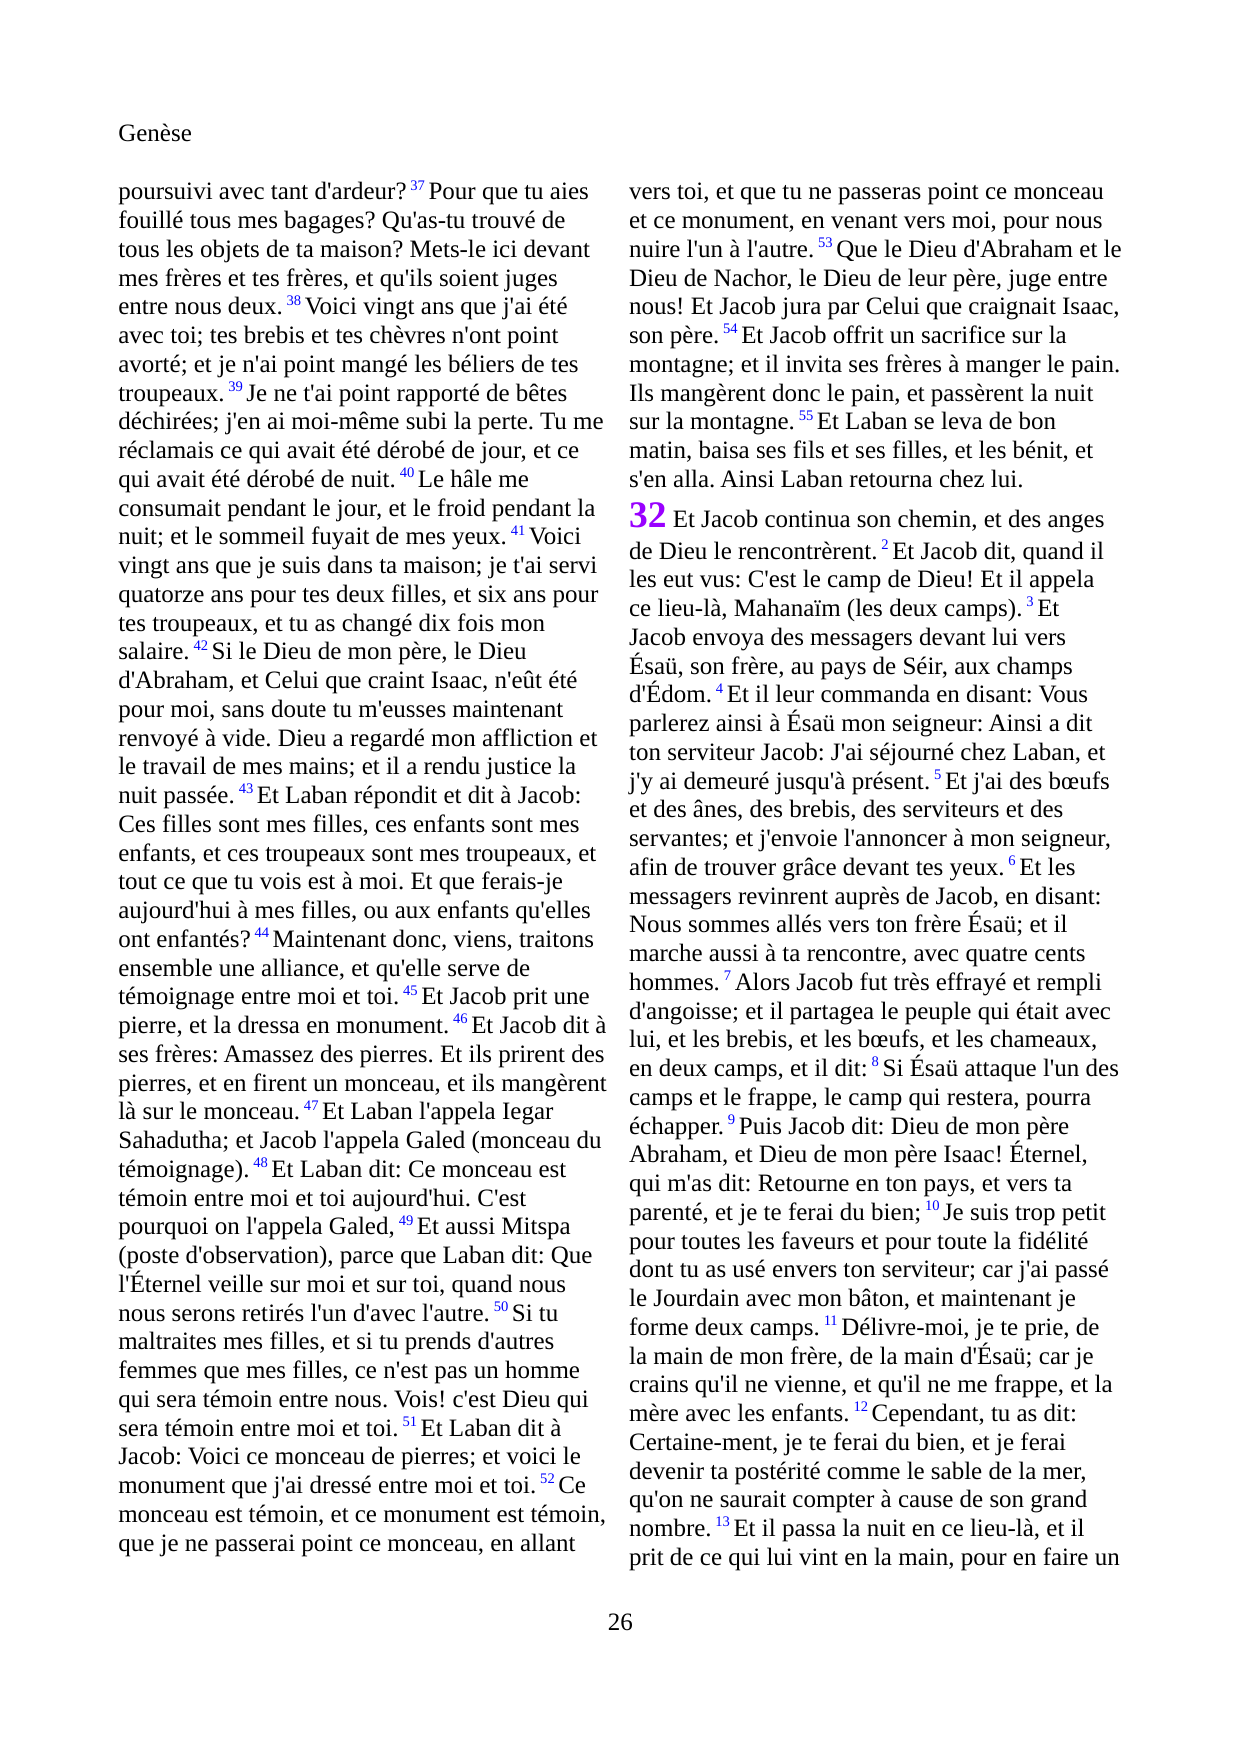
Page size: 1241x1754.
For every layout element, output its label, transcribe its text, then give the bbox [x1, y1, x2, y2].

text vers toi, et que tu ne passeras point ce monceau et ce monument, en venant vers moi, pour nous nuire l'un à l'autre. 53 Que le Dieu d'Abraham et le Dieu de Nachor, le Dieu de leur père, juge entre nous! Et Jacob jura par Celui que craignait Isaac, son père. 54 Et Jacob offrit un sacrifice sur la montagne; et il invita ses frères à manger le pain. Ils mangèrent donc le pain, et passèrent la nuit sur la montagne. 55 Et Laban se leva de bon matin, baisa ses fils et ses filles, et les bénit, et s'en alla. Ainsi Laban retourna chez lui. [629, 176, 1122, 493]
text 32 Et Jacob continua son chemin, et des anges de Dieu le rencontrèrent. 2 Et Jacob dit, quand il les eut vus: C'est le camp de Dieu! Et il appela ce lieu-là, Mahanaïm (les deux camps). 3 Et Jacob envoya des messagers devant lui vers Ésaü, son frère, au pays de Séir, aux champs d'Édom. 4 Et il leur commanda en disant: Vous parlerez ainsi à Ésaü mon seigneur: Ainsi a dit ton serviteur Jacob: J'ai séjourné chez Laban, et j'y ai demeuré jusqu'à présent. 5 Et j'ai des bœufs et des ânes, des brebis, des serviteurs et des servantes; et j'envoie l'annoncer à mon seigneur, afin de trouver grâce devant tes yeux. 6 Et les messagers revinrent auprès de Jacob, en disant: Nous sommes allés vers ton frère Ésaü; et il marche aussi à ta rencontre, avec quatre cents hommes. 7 Alors Jacob fut très effrayé et rempli d'angoisse; et il partagea le peuple qui était avec lui, et les brebis, et les bœufs, et les chameaux, en deux camps, et il dit: 8 Si Ésaü attaque l'un des camps et le frappe, le camp qui restera, pourra échapper. 9 Puis Jacob dit: Dieu de mon père Abraham, et Dieu de mon père Isaac! Éternel, qui m'as dit: Retourne en ton pays, et vers ta parenté, et je te ferai du bien; 10 Je suis trop petit pour toutes les faveurs et pour toute la fidélité dont tu as usé envers ton serviteur; car j'ai passé le Jourdain avec mon bâton, et maintenant je forme deux camps. 11 Délivre-moi, je te prie, de la main de mon frère, de la main d'Ésaü; car je crains qu'il ne vienne, et qu'il ne me frappe, et la mère avec les enfants. 12 Cependant, tu as dit: Certaine-ment, je te ferai du bien, et je ferai devenir ta postérité comme le sable de la mer, qu'on ne saurait compter à cause de son grand nombre. 13 Et il passa la nuit en ce lieu-là, et il prit de ce qui lui vint en la main, pour en faire un [629, 493, 1122, 1571]
text poursuivi avec tant d'ardeur? 37 Pour que tu aies fouillé tous mes bagages? Qu'as-tu trouvé de tous les objets de ta maison? Mets-le ici devant mes frères et tes frères, et qu'ils soient juges entre nous deux. 38 Voici vingt ans que j'ai été avec toi; tes brebis et tes chèvres n'ont point avorté; et je n'ai point mangé les béliers de tes troupeaux. 39 Je ne t'ai point rapporté de bêtes déchirées; j'en ai moi-même subi la perte. Tu me réclamais ce qui avait été dérobé de jour, et ce qui avait été dérobé de nuit. 40 Le hâle me consumait pendant le jour, et le froid pendant la nuit; et le sommeil fuyait de mes yeux. 41 Voici vingt ans que je suis dans ta maison; je t'ai servi quatorze ans pour tes deux filles, et six ans pour tes troupeaux, et tu as changé dix fois mon salaire. 42 Si le Dieu de mon père, le Dieu d'Abraham, et Celui que craint Isaac, n'eût été pour moi, sans doute tu m'eusses maintenant renvoyé à vide. Dieu a regardé mon affliction et le travail de mes mains; et il a rendu justice la nuit passée. 43 Et Laban répondit et dit à Jacob: Ces filles sont mes filles, ces enfants sont mes enfants, et ces troupeaux sont mes troupeaux, et tout ce que tu vois est à moi. Et que ferais-je aujourd'hui à mes filles, ou aux enfants qu'elles ont enfantés? 44 Maintenant donc, viens, traitons ensemble une alliance, et qu'elle serve de témoignage entre moi et toi. 45 Et Jacob prit une pierre, et la dressa en monument. 46 Et Jacob dit à ses frères: Amassez des pierres. Et ils prirent des pierres, et en firent un monceau, et ils mangèrent là sur le monceau. 47 Et Laban l'appela Iegar Sahadutha; et Jacob l'appela Galed (monceau du témoignage). 48 Et Laban dit: Ce monceau est témoin entre moi et toi aujourd'hui. C'est pourquoi on l'appela Galed, 49 Et aussi Mitspa (poste d'observation), parce que Laban dit: Que l'Éternel veille sur moi et sur toi, quand nous nous serons retirés l'un d'avec l'autre. 50 Si tu maltraites mes filles, et si tu prends d'autres femmes que mes filles, ce n'est pas un homme qui sera témoin entre nous. Vois! c'est Dieu qui sera témoin entre moi et toi. 51 Et Laban dit à Jacob: Voici ce monceau de pierres; et voici le monument que j'ai dressé entre moi et toi. 52 Ce monceau est témoin, et ce monument est témoin, que je ne passerai point ce monceau, en allant [118, 176, 611, 1556]
